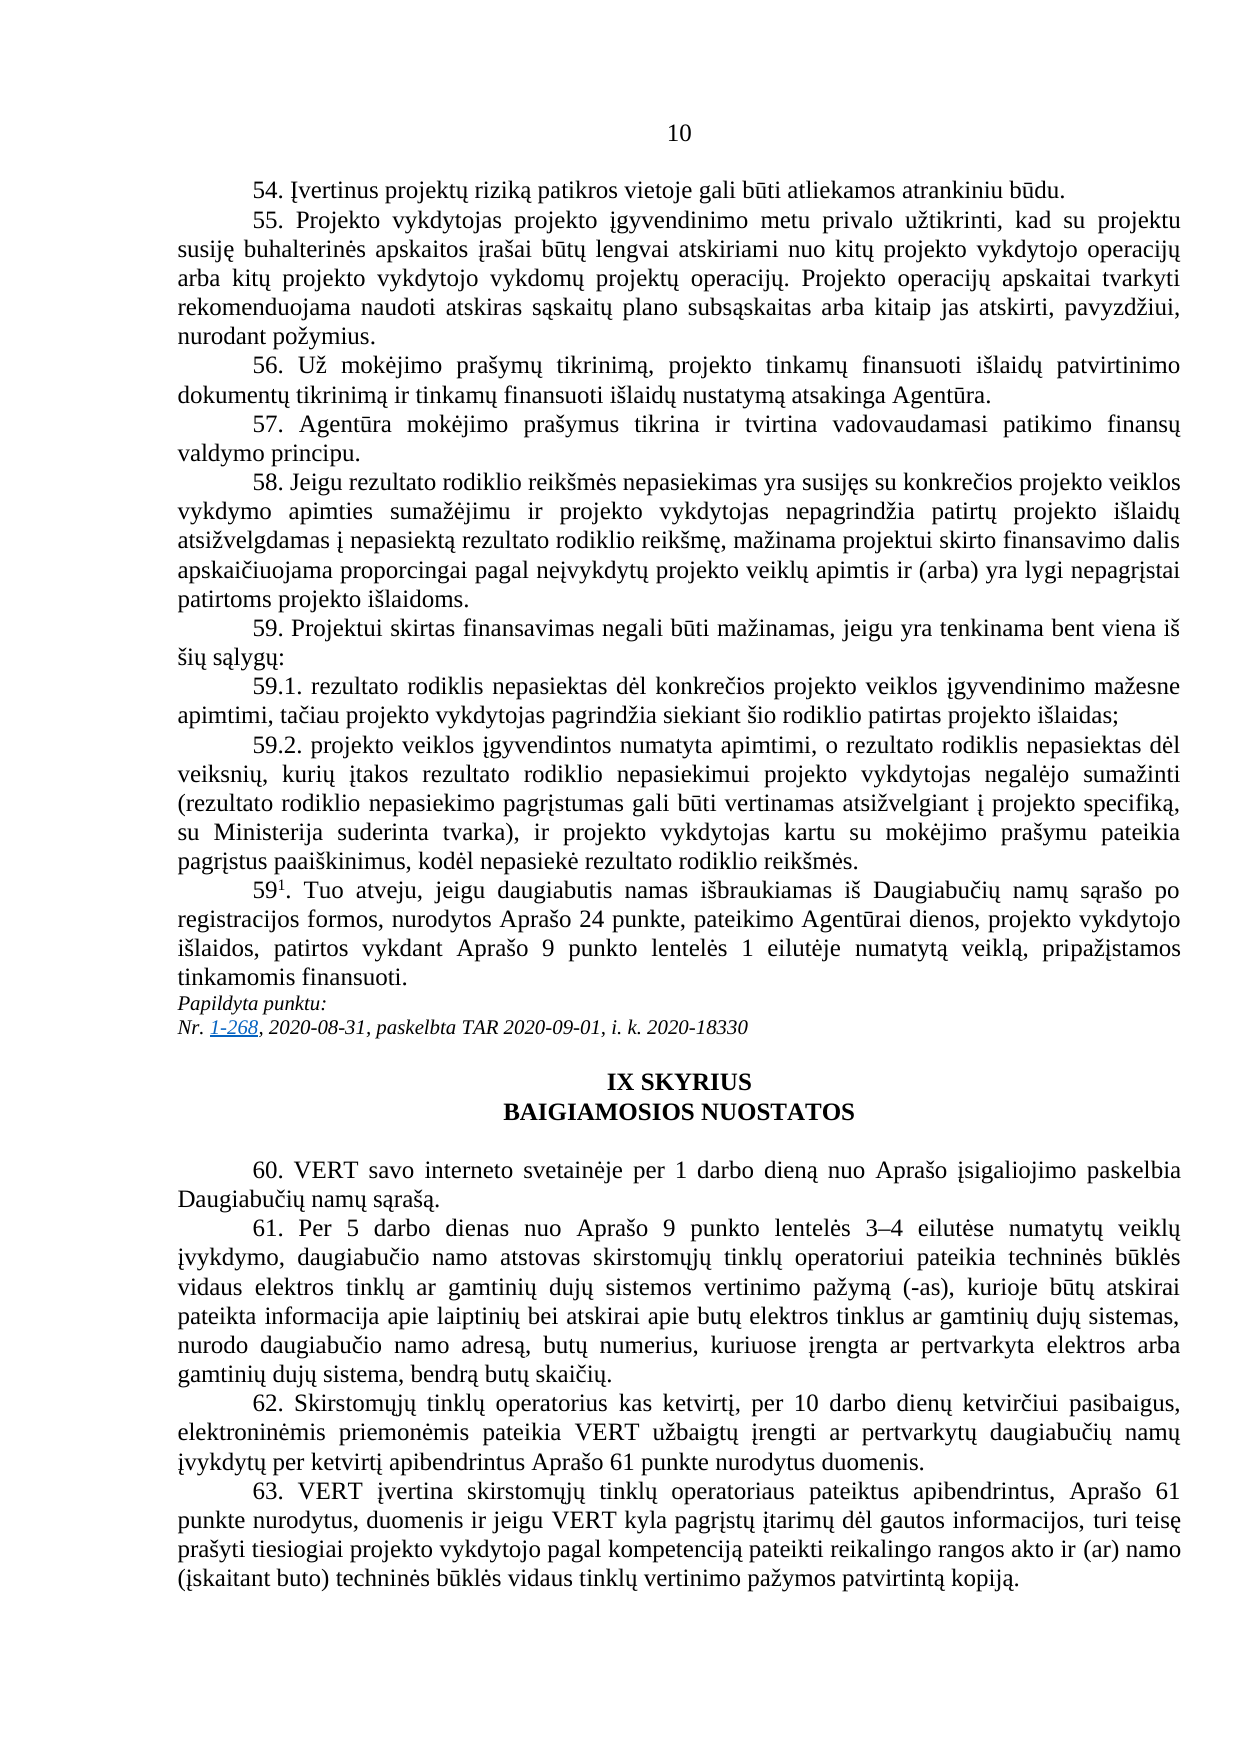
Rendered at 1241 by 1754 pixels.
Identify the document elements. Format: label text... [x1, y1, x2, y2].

text 59.2. projekto veiklos įgyvendintos numatyta apimtimi, o rezultato rodiklis nepasiektas dėl veiksnių, kurių įtakos rezultato rodiklio nepasiekimui projekto vykdytojas negalėjo sumažinti (rezultato rodiklio nepasiekimo pagrįstumas gali būti vertinamas atsižvelgiant į projekto specifiką, su Ministerija suderinta tvarka), ir projekto vykdytojas kartu su mokėjimo prašymu pateikia pagrįstus paaiškinimus, kodėl nepasiekė rezultato rodiklio reikšmės. [177, 730, 1181, 876]
text 55. Projekto vykdytojas projekto įgyvendinimo metu privalo užtikrinti, kad su projektu susiję buhalterinės apskaitos įrašai būtų lengvai atskiriami nuo kitų projekto vykdytojo operacijų arba kitų projekto vykdytojo vykdomų projektų operacijų. Projekto operacijų apskaitai tvarkyti rekomenduojama naudoti atskiras sąskaitų plano subsąskaitas arba kitaip jas atskirti, pavyzdžiui, nurodant požymius. [177, 205, 1181, 351]
text BAIGIAMOSIOS NUOSTATOS [177, 1097, 1181, 1126]
text Nr. 1-268, 2020-08-31, paskelbta TAR 2020-09-01, i. k. 2020-18330 [177, 1015, 1181, 1039]
text 57. Agentūra mokėjimo prašymus tikrina ir tvirtina vadovaudamasi patikimo finansų valdymo principu. [177, 409, 1181, 467]
text IX SKYRIUS [177, 1067, 1181, 1097]
text 56. Už mokėjimo prašymų tikrinimą, projekto tinkamų finansuoti išlaidų patvirtinimo dokumentų tikrinimą ir tinkamų finansuoti išlaidų nustatymą atsakinga Agentūra. [177, 351, 1181, 409]
text 591. Tuo atveju, jeigu daugiabutis namas išbraukiamas iš Daugiabučių namų sąrašo po registracijos formos, nurodytos Aprašo 24 punkte, pateikimo Agentūrai dienos, projekto vykdytojo išlaidos, patirtos vykdant Aprašo 9 punkto lentelės 1 eilutėje numatytą veiklą, pripažįstamos tinkamomis finansuoti. [177, 876, 1181, 991]
text 61. Per 5 darbo dienas nuo Aprašo 9 punkto lentelės 3–4 eilutėse numatytų veiklų įvykdymo, daugiabučio namo atstovas skirstomųjų tinklų operatoriui pateikia techninės būklės vidaus elektros tinklų ar gamtinių dujų sistemos vertinimo pažymą (-as), kurioje būtų atskirai pateikta informacija apie laiptinių bei atskirai apie butų elektros tinklus ar gamtinių dujų sistemas, nurodo daugiabučio namo adresą, butų numerius, kuriuose įrengta ar pertvarkyta elektros arba gamtinių dujų sistema, bendrą butų skaičių. [177, 1213, 1181, 1388]
text 59.1. rezultato rodiklis nepasiektas dėl konkrečios projekto veiklos įgyvendinimo mažesne apimtimi, tačiau projekto vykdytojas pagrindžia siekiant šio rodiklio patirtas projekto išlaidas; [177, 671, 1181, 730]
text 60. VERT savo interneto svetainėje per 1 darbo dieną nuo Aprašo įsigaliojimo paskelbia Daugiabučių namų sąrašą. [177, 1155, 1181, 1213]
text 62. Skirstomųjų tinklų operatorius kas ketvirtį, per 10 darbo dienų ketvirčiui pasibaigus, elektroninėmis priemonėmis pateikia VERT užbaigtų įrengti ar pertvarkytų daugiabučių namų įvykdytų per ketvirtį apibendrintus Aprašo 61 punkte nurodytus duomenis. [177, 1388, 1181, 1476]
text 58. Jeigu rezultato rodiklio reikšmės nepasiekimas yra susijęs su konkrečios projekto veiklos vykdymo apimties sumažėjimu ir projekto vykdytojas nepagrindžia patirtų projekto išlaidų atsižvelgdamas į nepasiektą rezultato rodiklio reikšmę, mažinama projektui skirto finansavimo dalis apskaičiuojama proporcingai pagal neįvykdytų projekto veiklų apimtis ir (arba) yra lygi nepagrįstai patirtoms projekto išlaidoms. [177, 467, 1181, 613]
text 54. Įvertinus projektų riziką patikros vietoje gali būti atliekamos atrankiniu būdu. [177, 176, 1181, 205]
text 59. Projektui skirtas finansavimas negali būti mažinamas, jeigu yra tenkinama bent viena iš šių sąlygų: [177, 613, 1181, 671]
text 63. VERT įvertina skirstomųjų tinklų operatoriaus pateiktus apibendrintus, Aprašo 61 punkte nurodytus, duomenis ir jeigu VERT kyla pagrįstų įtarimų dėl gautos informacijos, turi teisę prašyti tiesiogiai projekto vykdytojo pagal kompetenciją pateikti reikalingo rangos akto ir (ar) namo (įskaitant buto) techninės būklės vidaus tinklų vertinimo pažymos patvirtintą kopiją. [177, 1476, 1181, 1592]
text Papildyta punktu: [177, 991, 1181, 1015]
